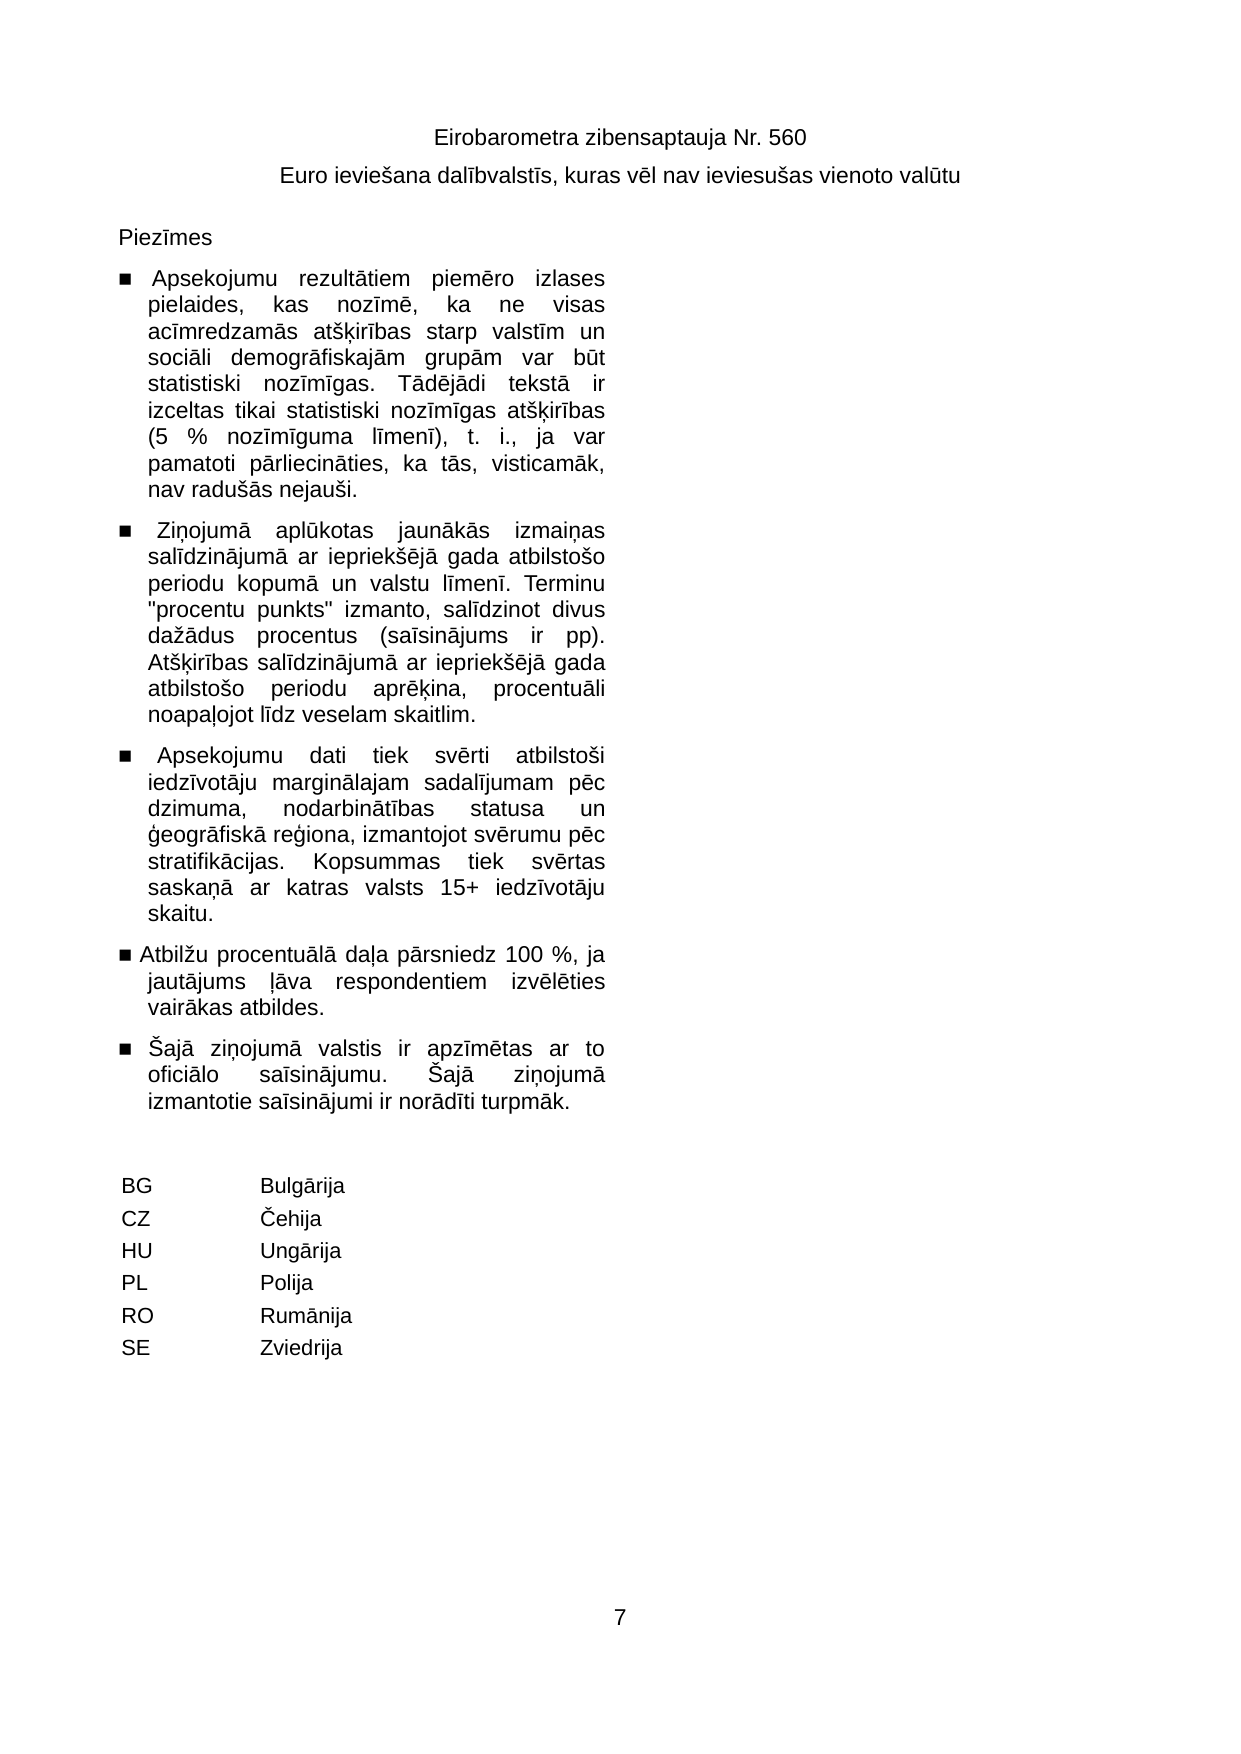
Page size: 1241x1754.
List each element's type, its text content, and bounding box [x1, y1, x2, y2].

table_header BG [118, 1170, 257, 1202]
table_cell Čehija [257, 1202, 395, 1234]
text ■ Apsekojumu dati tiek svērti atbilstoši iedzīvotāju marginālajam sadalījumam pēc dzimuma, nodarbinātības statusa un ģeogrāfiskā reģiona, izmantojot svērumu pēc stratifikācijas. Kopsummas tiek svērtas saskaņā ar katras valsts 15+ iedzīvotāju skaitu. [118, 742, 605, 927]
table_cell Zviedrija [257, 1331, 395, 1364]
table_cell Rumānija [257, 1299, 395, 1331]
table_cell HU [118, 1234, 257, 1267]
table_cell Ungārija [257, 1234, 395, 1267]
table_cell Polija [257, 1267, 395, 1299]
text ■ Atbilžu procentuālā daļa pārsniedz 100 %, ja jautājums ļāva respondentiem izvēlēties vairākas atbildes. [118, 941, 605, 1020]
table_cell PL [118, 1267, 257, 1299]
text Piezīmes [118, 224, 605, 250]
table_cell RO [118, 1299, 257, 1331]
table_header Bulgārija [257, 1170, 395, 1202]
table_cell SE [118, 1331, 257, 1364]
text ■ Apsekojumu rezultātiem piemēro izlases pielaides, kas nozīmē, ka ne visas acīmredzamās atšķirības starp valstīm un sociāli demogrāfiskajām grupām var būt statistiski nozīmīgas. Tādējādi tekstā ir izceltas tikai statistiski nozīmīgas atšķirības (5 % nozīmīguma līmenī), t. i., ja var pamatoti pārliecināties, ka tās, visticamāk, nav radušās nejauši. [118, 265, 605, 502]
text ■ Ziņojumā aplūkotas jaunākās izmaiņas salīdzinājumā ar iepriekšējā gada atbilstošo periodu kopumā un valstu līmenī. Terminu "procentu punkts" izmanto, salīdzinot divus dažādus procentus (saīsinājums ir pp). Atšķirības salīdzinājumā ar iepriekšējā gada atbilstošo periodu aprēķina, procentuāli noapaļojot līdz veselam skaitlim. [118, 517, 605, 728]
text ■ Šajā ziņojumā valstis ir apzīmētas ar to oficiālo saīsinājumu. Šajā ziņojumā izmantotie saīsinājumi ir norādīti turpmāk. [118, 1035, 605, 1114]
table_cell CZ [118, 1202, 257, 1234]
